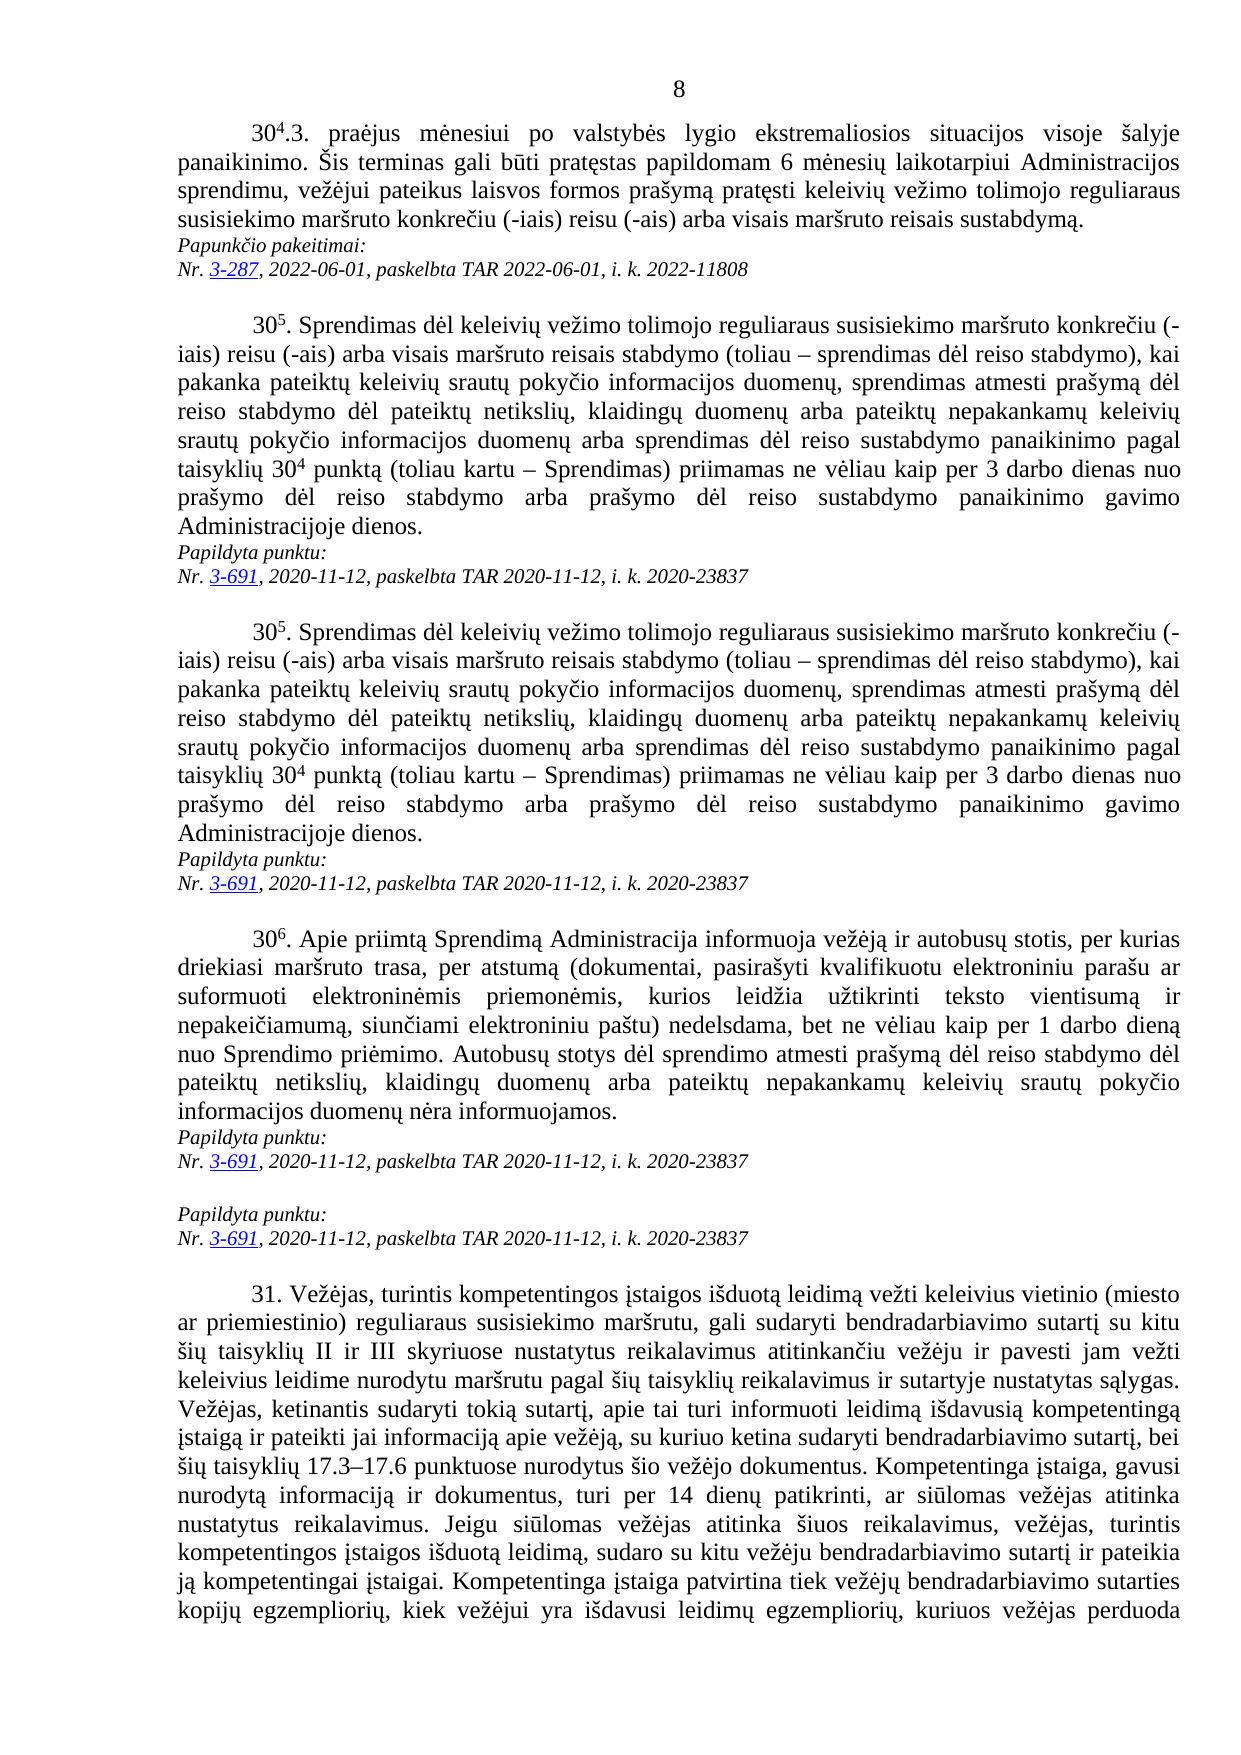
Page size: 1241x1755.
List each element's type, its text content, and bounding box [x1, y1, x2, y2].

text Papildyta punktu: [177, 1202, 1181, 1226]
text 305. Sprendimas dėl keleivių vežimo tolimojo reguliaraus susisiekimo maršruto konkrečiu (-iais) reisu (-ais) arba visais maršruto reisais stabdymo (toliau – sprendimas dėl reiso stabdymo), kai pakanka pateiktų keleivių srautų pokyčio informacijos duomenų, sprendimas atmesti prašymą dėl reiso stabdymo dėl pateiktų netikslių, klaidingų duomenų arba pateiktų nepakankamų keleivių srautų pokyčio informacijos duomenų arba sprendimas dėl reiso sustabdymo panaikinimo pagal taisyklių 304 punktą (toliau kartu – Sprendimas) priimamas ne vėliau kaip per 3 darbo dienas nuo prašymo dėl reiso stabdymo arba prašymo dėl reiso sustabdymo panaikinimo gavimo Administracijoje dienos. [177, 617, 1181, 847]
text Papildyta punktu: [177, 540, 1181, 564]
text Nr. 3-691, 2020-11-12, paskelbta TAR 2020-11-12, i. k. 2020-23837 [177, 1226, 1181, 1250]
text Nr. 3-691, 2020-11-12, paskelbta TAR 2020-11-12, i. k. 2020-23837 [177, 871, 1181, 895]
text Papunkčio pakeitimai: [177, 233, 1181, 257]
text Nr. 3-287, 2022-06-01, paskelbta TAR 2022-06-01, i. k. 2022-11808 [177, 257, 1181, 281]
text 305. Sprendimas dėl keleivių vežimo tolimojo reguliaraus susisiekimo maršruto konkrečiu (-iais) reisu (-ais) arba visais maršruto reisais stabdymo (toliau – sprendimas dėl reiso stabdymo), kai pakanka pateiktų keleivių srautų pokyčio informacijos duomenų, sprendimas atmesti prašymą dėl reiso stabdymo dėl pateiktų netikslių, klaidingų duomenų arba pateiktų nepakankamų keleivių srautų pokyčio informacijos duomenų arba sprendimas dėl reiso sustabdymo panaikinimo pagal taisyklių 304 punktą (toliau kartu – Sprendimas) priimamas ne vėliau kaip per 3 darbo dienas nuo prašymo dėl reiso stabdymo arba prašymo dėl reiso sustabdymo panaikinimo gavimo Administracijoje dienos. [177, 310, 1181, 540]
text Papildyta punktu: [177, 1125, 1181, 1149]
text Papildyta punktu: [177, 847, 1181, 871]
text 304.3. praėjus mėnesiui po valstybės lygio ekstremaliosios situacijos visoje šalyje panaikinimo. Šis terminas gali būti pratęstas papildomam 6 mėnesių laikotarpiui Administracijos sprendimu, vežėjui pateikus laisvos formos prašymą pratęsti keleivių vežimo tolimojo reguliaraus susisiekimo maršruto konkrečiu (-iais) reisu (-ais) arba visais maršruto reisais sustabdymą. [177, 118, 1181, 233]
text Nr. 3-691, 2020-11-12, paskelbta TAR 2020-11-12, i. k. 2020-23837 [177, 1149, 1181, 1173]
text 306. Apie priimtą Sprendimą Administracija informuoja vežėją ir autobusų stotis, per kurias driekiasi maršruto trasa, per atstumą (dokumentai, pasirašyti kvalifikuotu elektroniniu parašu ar suformuoti elektroninėmis priemonėmis, kurios leidžia užtikrinti teksto vientisumą ir nepakeičiamumą, siunčiami elektroniniu paštu) nedelsdama, bet ne vėliau kaip per 1 darbo dieną nuo Sprendimo priėmimo. Autobusų stotys dėl sprendimo atmesti prašymą dėl reiso stabdymo dėl pateiktų netikslių, klaidingų duomenų arba pateiktų nepakankamų keleivių srautų pokyčio informacijos duomenų nėra informuojamos. [177, 924, 1181, 1125]
text Nr. 3-691, 2020-11-12, paskelbta TAR 2020-11-12, i. k. 2020-23837 [177, 564, 1181, 588]
text 31. Vežėjas, turintis kompetentingos įstaigos išduotą leidimą vežti keleivius vietinio (miesto ar priemiestinio) reguliaraus susisiekimo maršrutu, gali sudaryti bendradarbiavimo sutartį su kitu šių taisyklių II ir III skyriuose nustatytus reikalavimus atitinkančiu vežėju ir pavesti jam vežti keleivius leidime nurodytu maršrutu pagal šių taisyklių reikalavimus ir sutartyje nustatytas sąlygas. Vežėjas, ketinantis sudaryti tokią sutartį, apie tai turi informuoti leidimą išdavusią kompetentingą įstaigą ir pateikti jai informaciją apie vežėją, su kuriuo ketina sudaryti bendradarbiavimo sutartį, bei šių taisyklių 17.3–17.6 punktuose nurodytus šio vežėjo dokumentus. Kompetentinga įstaiga, gavusi nurodytą informaciją ir dokumentus, turi per 14 dienų patikrinti, ar siūlomas vežėjas atitinka nustatytus reikalavimus. Jeigu siūlomas vežėjas atitinka šiuos reikalavimus, vežėjas, turintis kompetentingos įstaigos išduotą leidimą, sudaro su kitu vežėju bendradarbiavimo sutartį ir pateikia ją kompetentingai įstaigai. Kompetentinga įstaiga patvirtina tiek vežėjų bendradarbiavimo sutarties kopijų egzempliorių, kiek vežėjui yra išdavusi leidimų egzempliorių, kuriuos vežėjas perduoda [177, 1279, 1181, 1624]
